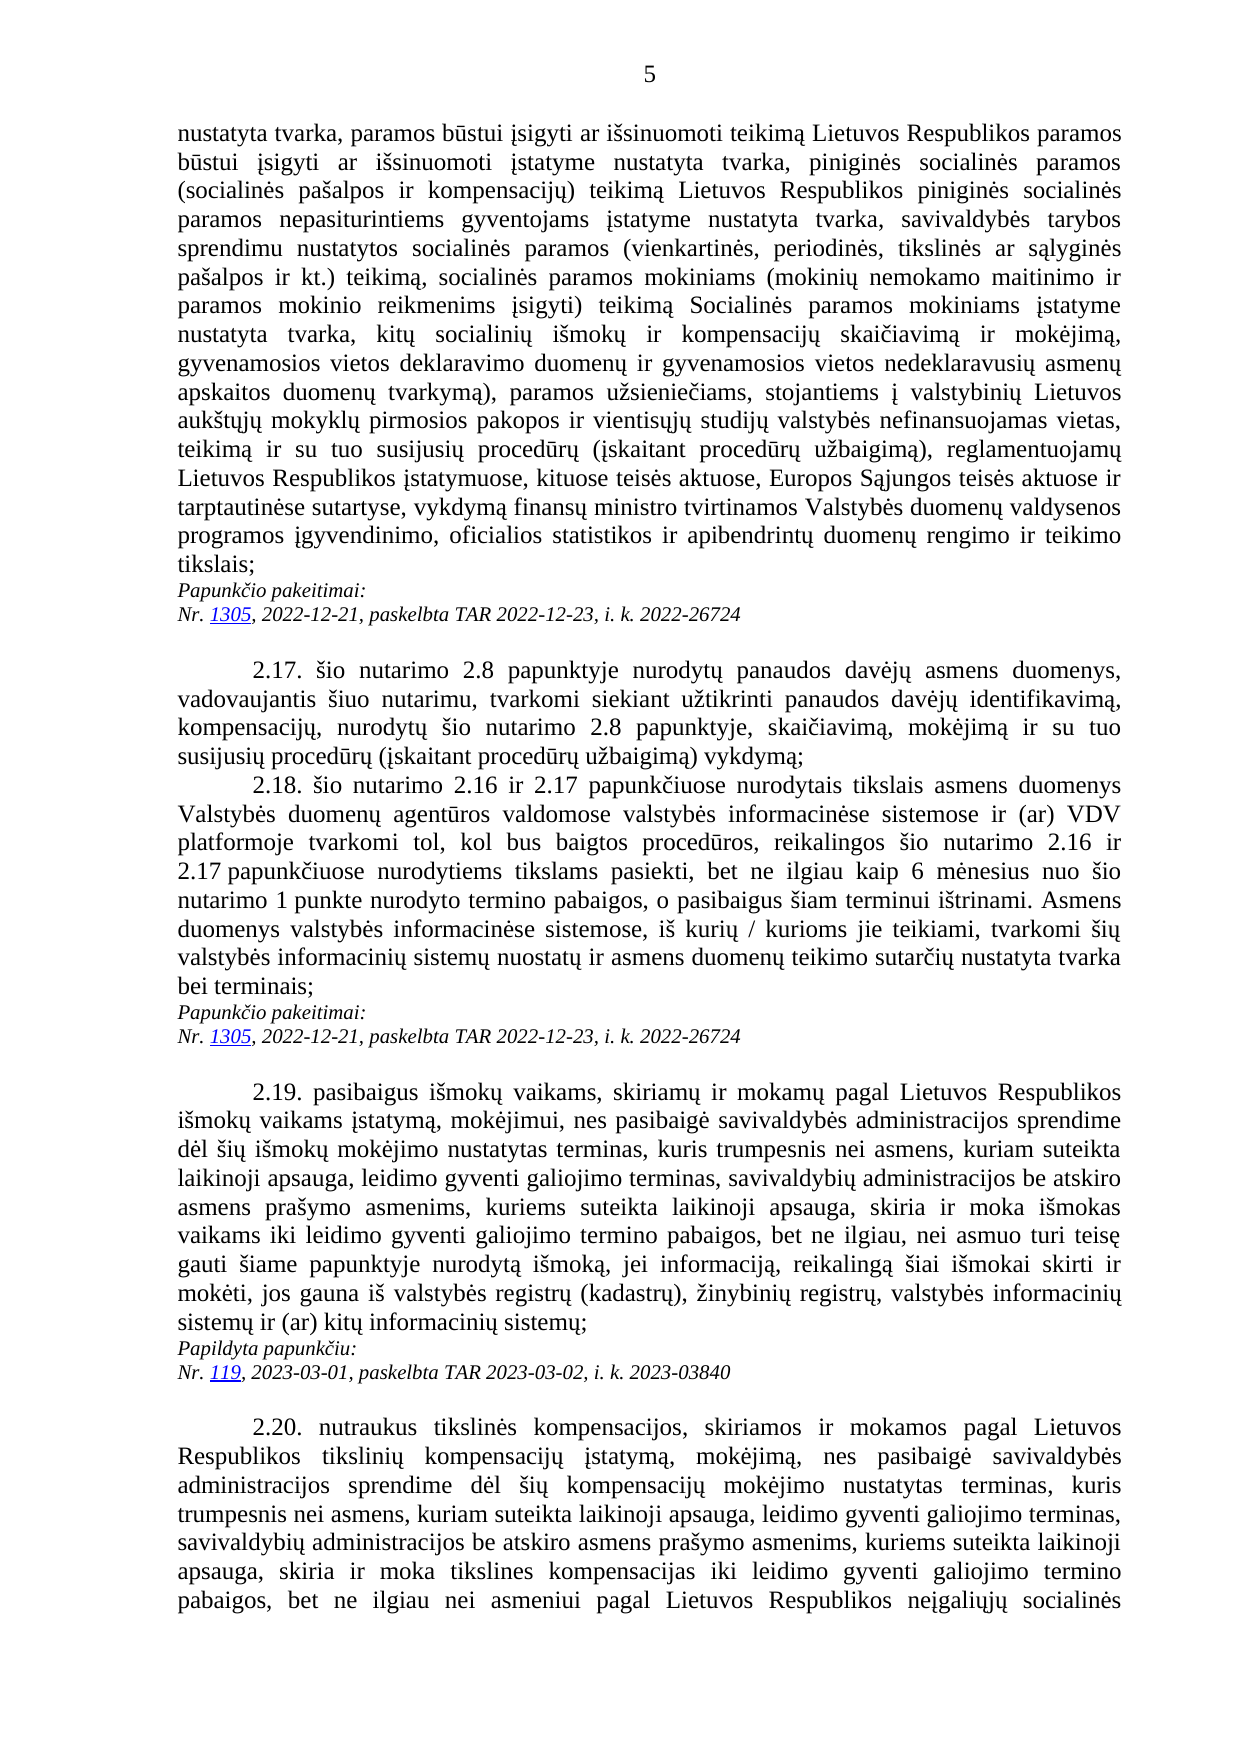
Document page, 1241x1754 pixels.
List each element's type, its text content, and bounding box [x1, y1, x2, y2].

text Papildyta papunkčiu: [177, 1336, 1122, 1360]
text nustatyta tvarka, paramos būstui įsigyti ar išsinuomoti teikimą Lietuvos Respublikos paramos būstui įsigyti ar išsinuomoti įstatyme nustatyta tvarka, piniginės socialinės paramos (socialinės pašalpos ir kompensacijų) teikimą Lietuvos Respublikos piniginės socialinės paramos nepasiturintiems gyventojams įstatyme nustatyta tvarka, savivaldybės tarybos sprendimu nustatytos socialinės paramos (vienkartinės, periodinės, tikslinės ar sąlyginės pašalpos ir kt.) teikimą, socialinės paramos mokiniams (mokinių nemokamo maitinimo ir paramos mokinio reikmenims įsigyti) teikimą Socialinės paramos mokiniams įstatyme nustatyta tvarka, kitų socialinių išmokų ir kompensacijų skaičiavimą ir mokėjimą, gyvenamosios vietos deklaravimo duomenų ir gyvenamosios vietos nedeklaravusių asmenų apskaitos duomenų tvarkymą), paramos užsieniečiams, stojantiems į valstybinių Lietuvos aukštųjų mokyklų pirmosios pakopos ir vientisųjų studijų valstybės nefinansuojamas vietas, teikimą ir su tuo susijusių procedūrų (įskaitant procedūrų užbaigimą), reglamentuojamų Lietuvos Respublikos įstatymuose, kituose teisės aktuose, Europos Sąjungos teisės aktuose ir tarptautinėse sutartyse, vykdymą finansų ministro tvirtinamos Valstybės duomenų valdysenos programos įgyvendinimo, oficialios statistikos ir apibendrintų duomenų rengimo ir teikimo tikslais; [177, 118, 1122, 578]
text Nr. 1305, 2022-12-21, paskelbta TAR 2022-12-23, i. k. 2022-26724 [177, 1024, 1122, 1048]
text 2.20. nutraukus tikslinės kompensacijos, skiriamos ir mokamos pagal Lietuvos Respublikos tikslinių kompensacijų įstatymą, mokėjimą, nes pasibaigė savivaldybės administracijos sprendime dėl šių kompensacijų mokėjimo nustatytas terminas, kuris trumpesnis nei asmens, kuriam suteikta laikinoji apsauga, leidimo gyventi galiojimo terminas, savivaldybių administracijos be atskiro asmens prašymo asmenims, kuriems suteikta laikinoji apsauga, skiria ir moka tikslines kompensacijas iki leidimo gyventi galiojimo termino pabaigos, bet ne ilgiau nei asmeniui pagal Lietuvos Respublikos neįgaliųjų socialinės [177, 1412, 1122, 1614]
text Nr. 119, 2023-03-01, paskelbta TAR 2023-03-02, i. k. 2023-03840 [177, 1360, 1122, 1384]
text Papunkčio pakeitimai: [177, 1000, 1122, 1024]
text Papunkčio pakeitimai: [177, 578, 1122, 602]
text Nr. 1305, 2022-12-21, paskelbta TAR 2022-12-23, i. k. 2022-26724 [177, 602, 1122, 626]
text 2.17. šio nutarimo 2.8 papunktyje nurodytų panaudos davėjų asmens duomenys, vadovaujantis šiuo nutarimu, tvarkomi siekiant užtikrinti panaudos davėjų identifikavimą, kompensacijų, nurodytų šio nutarimo 2.8 papunktyje, skaičiavimą, mokėjimą ir su tuo susijusių procedūrų (įskaitant procedūrų užbaigimą) vykdymą; [177, 655, 1122, 770]
text 2.19. pasibaigus išmokų vaikams, skiriamų ir mokamų pagal Lietuvos Respublikos išmokų vaikams įstatymą, mokėjimui, nes pasibaigė savivaldybės administracijos sprendime dėl šių išmokų mokėjimo nustatytas terminas, kuris trumpesnis nei asmens, kuriam suteikta laikinoji apsauga, leidimo gyventi galiojimo terminas, savivaldybių administracijos be atskiro asmens prašymo asmenims, kuriems suteikta laikinoji apsauga, skiria ir moka išmokas vaikams iki leidimo gyventi galiojimo termino pabaigos, bet ne ilgiau, nei asmuo turi teisę gauti šiame papunktyje nurodytą išmoką, jei informaciją, reikalingą šiai išmokai skirti ir mokėti, jos gauna iš valstybės registrų (kadastrų), žinybinių registrų, valstybės informacinių sistemų ir (ar) kitų informacinių sistemų; [177, 1077, 1122, 1336]
text 2.18. šio nutarimo 2.16 ir 2.17 papunkčiuose nurodytais tikslais asmens duomenys Valstybės duomenų agentūros valdomose valstybės informacinėse sistemose ir (ar) VDV platformoje tvarkomi tol, kol bus baigtos procedūros, reikalingos šio nutarimo 2.16 ir 2.17 papunkčiuose nurodytiems tikslams pasiekti, bet ne ilgiau kaip 6 mėnesius nuo šio nutarimo 1 punkte nurodyto termino pabaigos, o pasibaigus šiam terminui ištrinami. Asmens duomenys valstybės informacinėse sistemose, iš kurių / kurioms jie teikiami, tvarkomi šių valstybės informacinių sistemų nuostatų ir asmens duomenų teikimo sutarčių nustatyta tvarka bei terminais; [177, 770, 1122, 1000]
